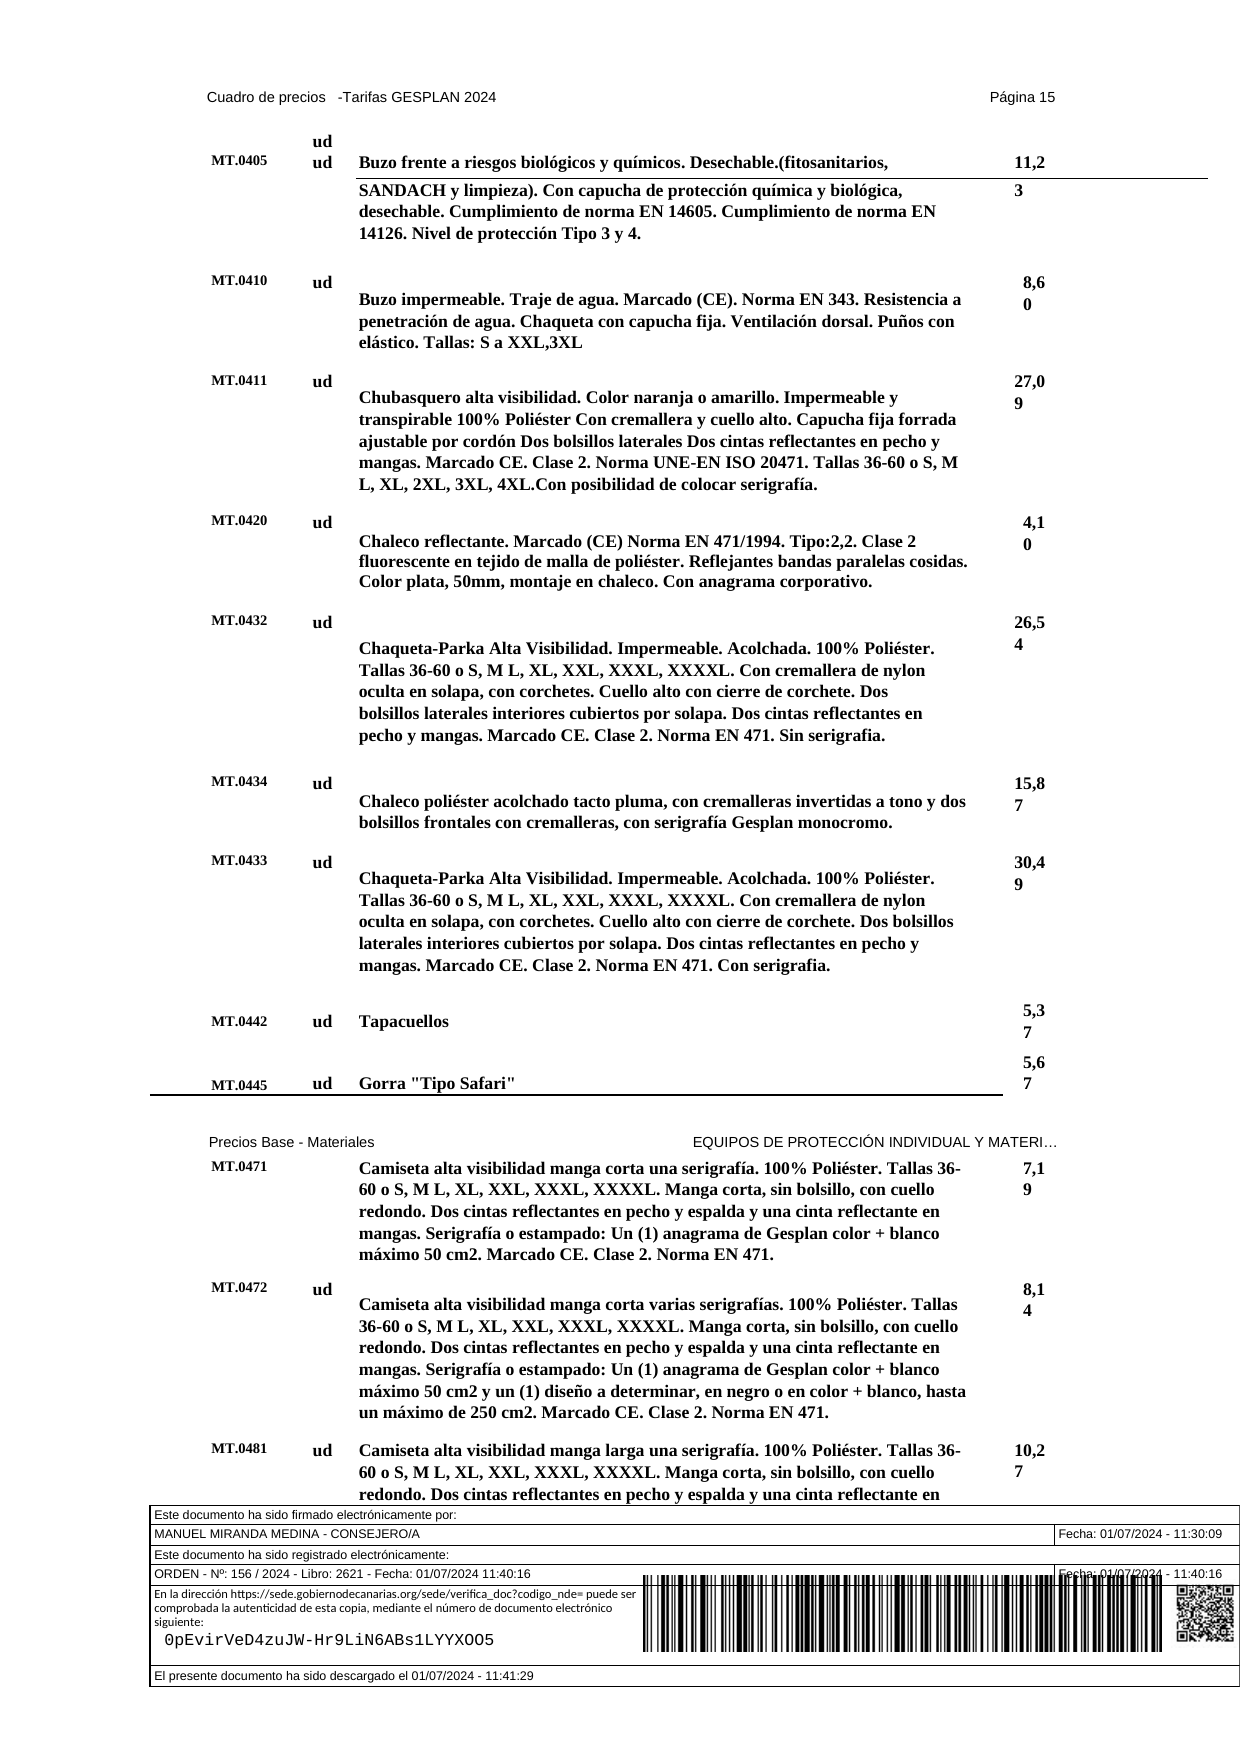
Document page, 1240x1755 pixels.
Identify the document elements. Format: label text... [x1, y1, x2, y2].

table_cell MT.0410 [211, 272, 312, 371]
table_cell MT.0481 [211, 1439, 312, 1505]
table_cell ud [313, 1439, 358, 1505]
table_cell Camiseta alta visibilidad manga corta varias serigrafías. 100% Poliéster. Tallas 36-60 o S, M L, XL, XXL, XXXL, XXXXL. Manga corta, sin bolsillo, con cuello redondo. Dos cintas reflectantes en pecho y espalda y una cinta reflectante en mangas. Serigrafía o estampado: Un (1) anagrama de Gesplan color + blanco máximo 50 cm2 y un (1) diseño a determinar, en negro o en color + blanco, hasta un máximo de 250 cm2. Marcado CE. Clase 2. Norma EN 471. [359, 1278, 1014, 1439]
table_cell MT.0411 [211, 371, 312, 512]
table_cell MT.0405 [211, 152, 312, 272]
table_cell Chubasquero alta visibilidad. Color naranja o amarillo. Impermeable y transpirable 100% Poliéster Con cremallera y cuello alto. Capucha fija forrada ajustable por cordón Dos bolsillos laterales Dos cintas reflectantes en pecho y mangas. Marcado CE. Clase 2. Norma UNE-EN ISO 20471. Tallas 36-60 o S, M L, XL, 2XL, 3XL, 4XL.Con posibilidad de colocar serigrafía. [359, 371, 1014, 512]
table_cell 26,54 [1014, 612, 1053, 773]
table_cell ud [313, 152, 358, 272]
table_cell 5,67 [1014, 1051, 1053, 1095]
table_cell Buzo impermeable. Traje de agua. Marcado (CE). Norma EN 343. Resistencia a penetración de agua. Chaqueta con capucha fija. Ventilación dorsal. Puños con elástico. Tallas: S a XXL,3XL [359, 272, 1014, 371]
table_cell MT.0472 [211, 1278, 312, 1439]
table_cell MT.0434 [211, 773, 312, 852]
table_cell Tapacuellos [359, 993, 1014, 1051]
table_cell 27,09 [1014, 371, 1053, 512]
table_cell 8,14 [1014, 1278, 1053, 1439]
table_cell 4,10 [1014, 512, 1053, 612]
table_cell 3 [1014, 179, 1053, 272]
text Precios Base - Materiales EQUIPOS DE PROTECCIÓN INDIVIDUAL Y MATERI… [150, 1125, 1089, 1153]
table_cell MT.0433 [211, 852, 312, 993]
table_cell Chaleco poliéster acolchado tacto pluma, con cremalleras invertidas a tono y dos bolsillos frontales con cremalleras, con serigrafía Gesplan monocromo. [359, 773, 1014, 852]
table_cell 10,27 [1014, 1439, 1053, 1505]
table_cell SANDACH y limpieza). Con capucha de protección química y biológica, desechable. Cumplimiento de norma EN 14605. Cumplimiento de norma EN 14126. Nivel de protección Tipo 3 y 4. [359, 179, 1014, 272]
table_cell ud [313, 852, 358, 993]
table_cell Chaqueta-Parka Alta Visibilidad. Impermeable. Acolchada. 100% Poliéster. Tallas 36-60 o S, M L, XL, XXL, XXXL, XXXXL. Con cremallera de nylon oculta en solapa, con corchetes. Cuello alto con cierre de corchete. Dos bolsillos laterales interiores cubiertos por solapa. Dos cintas reflectantes en pecho y mangas. Marcado CE. Clase 2. Norma EN 471. Con serigrafia. [359, 852, 1014, 993]
table_cell ud [313, 512, 358, 612]
table_cell 15,87 [1014, 773, 1053, 852]
table_cell MT.0420 [211, 512, 312, 612]
table_header Camiseta alta visibilidad manga corta una serigrafía. 100% Poliéster. Tallas 36-60 o S, M L, XL, XXL, XXXL, XXXXL. Manga corta, sin bolsillo, con cuello redondo. Dos cintas reflectantes en pecho y espalda y una cinta reflectante en mangas. Serigrafía o estampado: Un (1) anagrama de Gesplan color + blanco máximo 50 cm2. Marcado CE. Clase 2. Norma EN 471. [359, 1158, 1014, 1278]
table_cell ud [313, 993, 358, 1051]
table_cell Buzo frente a riesgos biológicos y químicos. Desechable.(fitosanitarios, [359, 152, 1014, 178]
table_cell MT.0445 [211, 1051, 312, 1094]
table_cell MT.0442 [211, 993, 312, 1051]
table_cell ud [313, 272, 358, 371]
table_cell Chaqueta-Parka Alta Visibilidad. Impermeable. Acolchada. 100% Poliéster. Tallas 36-60 o S, M L, XL, XXL, XXXL, XXXXL. Con cremallera de nylon oculta en solapa, con corchetes. Cuello alto con cierre de corchete. Dos bolsillos laterales interiores cubiertos por solapa. Dos cintas reflectantes en pecho y mangas. Marcado CE. Clase 2. Norma EN 471. Sin serigrafia. [359, 612, 1014, 773]
table_cell 11,2 [1014, 152, 1053, 178]
table_cell ud [313, 1051, 358, 1094]
table_cell ud [313, 612, 358, 773]
table_header [313, 1158, 358, 1278]
table_cell 5,37 [1014, 993, 1053, 1051]
table_cell Camiseta alta visibilidad manga larga una serigrafía. 100% Poliéster. Tallas 36-60 o S, M L, XL, XXL, XXXL, XXXXL. Manga corta, sin bolsillo, con cuello redondo. Dos cintas reflectantes en pecho y espalda y una cinta reflectante en [359, 1439, 1014, 1505]
table_cell Chaleco reflectante. Marcado (CE) Norma EN 471/1994. Tipo:2,2. Clase 2 fluorescente en tejido de malla de poliéster. Reflejantes bandas paralelas cosidas. Color plata, 50mm, montaje en chaleco. Con anagrama corporativo. [359, 512, 1014, 612]
table_cell ud [313, 371, 358, 512]
table_cell 8,60 [1014, 272, 1053, 371]
table_cell 30,49 [1014, 852, 1053, 993]
table_header MT.0471 [211, 1158, 312, 1278]
table_cell ud [313, 773, 358, 852]
table_cell Gorra "Tipo Safari" [359, 1051, 1014, 1095]
table_cell MT.0432 [211, 612, 312, 773]
table_cell ud [313, 1278, 358, 1439]
table_header 7,19 [1014, 1158, 1053, 1278]
